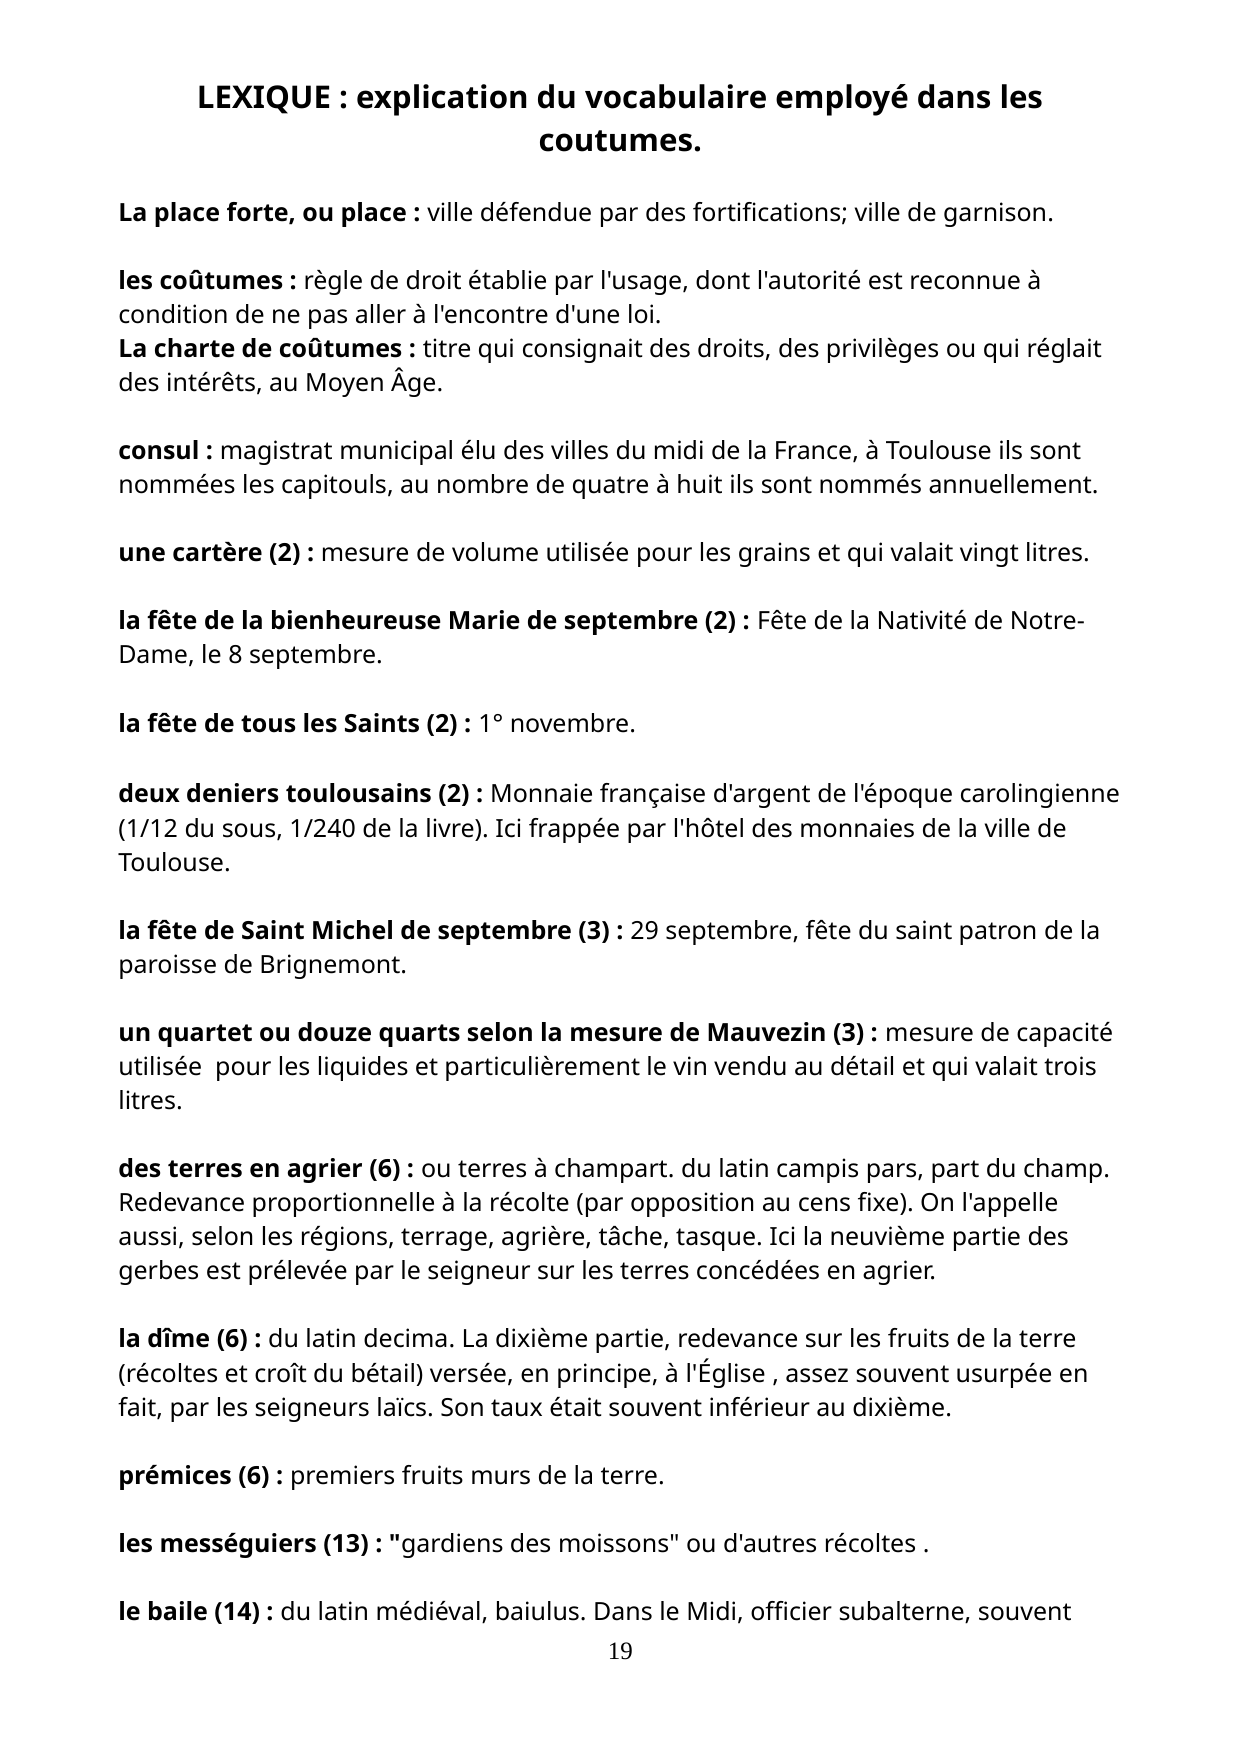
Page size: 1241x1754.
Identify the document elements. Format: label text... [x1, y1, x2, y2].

text la fête de Saint Michel de septembre (3) : 29 septembre, fête du saint patron de la paroisse de Brignemont. [118, 912, 1122, 981]
text des terres en agrier (6) : ou terres à champart. du latin campis pars, part du champ. Redevance proportionnelle à la récolte (par opposition au cens fixe). On l'appelle aussi, selon les régions, terrage, agrière, tâche, tasque. Ici la neuvième partie des gerbes est prélevée par le seigneur sur les terres concédées en agrier. [118, 1151, 1122, 1287]
text les mességuiers (13) : "gardiens des moissons" ou d'autres récoltes . [118, 1526, 1122, 1559]
text la dîme (6) : du latin decima. La dixième partie, redevance sur les fruits de la terre (récoltes et croît du bétail) versée, en principe, à l'Église , assez souvent usurpée en fait, par les seigneurs laïcs. Son taux était souvent inférieur au dixième. [118, 1321, 1122, 1423]
text le baile (14) : du latin médiéval, baiulus. Dans le Midi, officier subalterne, souvent [118, 1594, 1122, 1628]
text prémices (6) : premiers fruits murs de la terre. [118, 1457, 1122, 1491]
text LEXIQUE : explication du vocabulaire employé dans les coutumes. [118, 75, 1122, 160]
text La place forte, ou place : ville défendue par des fortifications; ville de garnison. [118, 194, 1122, 228]
text les coûtumes : règle de droit établie par l'usage, dont l'autorité est reconnue à condition de ne pas aller à l'encontre d'une loi. [118, 262, 1122, 331]
text une cartère (2) : mesure de volume utilisée pour les grains et qui valait vingt litres. [118, 535, 1122, 569]
text consul : magistrat municipal élu des villes du midi de la France, à Toulouse ils sont nommées les capitouls, au nombre de quatre à huit ils sont nommés annuellement. [118, 433, 1122, 501]
text La charte de coûtumes : titre qui consignait des droits, des privilèges ou qui réglait des intérêts, au Moyen Âge. [118, 331, 1122, 399]
text la fête de tous les Saints (2) : 1° novembre. [118, 705, 1122, 739]
text la fête de la bienheureuse Marie de septembre (2) : Fête de la Nativité de Notre-Dame, le 8 septembre. [118, 603, 1122, 671]
text un quartet ou douze quarts selon la mesure de Mauvezin (3) : mesure de capacité utilisée pour les liquides et particulièrement le vin vendu au détail et qui valait trois litres. [118, 1014, 1122, 1117]
text deux deniers toulousains (2) : Monnaie française d'argent de l'époque carolingienne (1/12 du sous, 1/240 de la livre). Ici frappée par l'hôtel des monnaies de la ville de Toulouse. [118, 776, 1122, 878]
